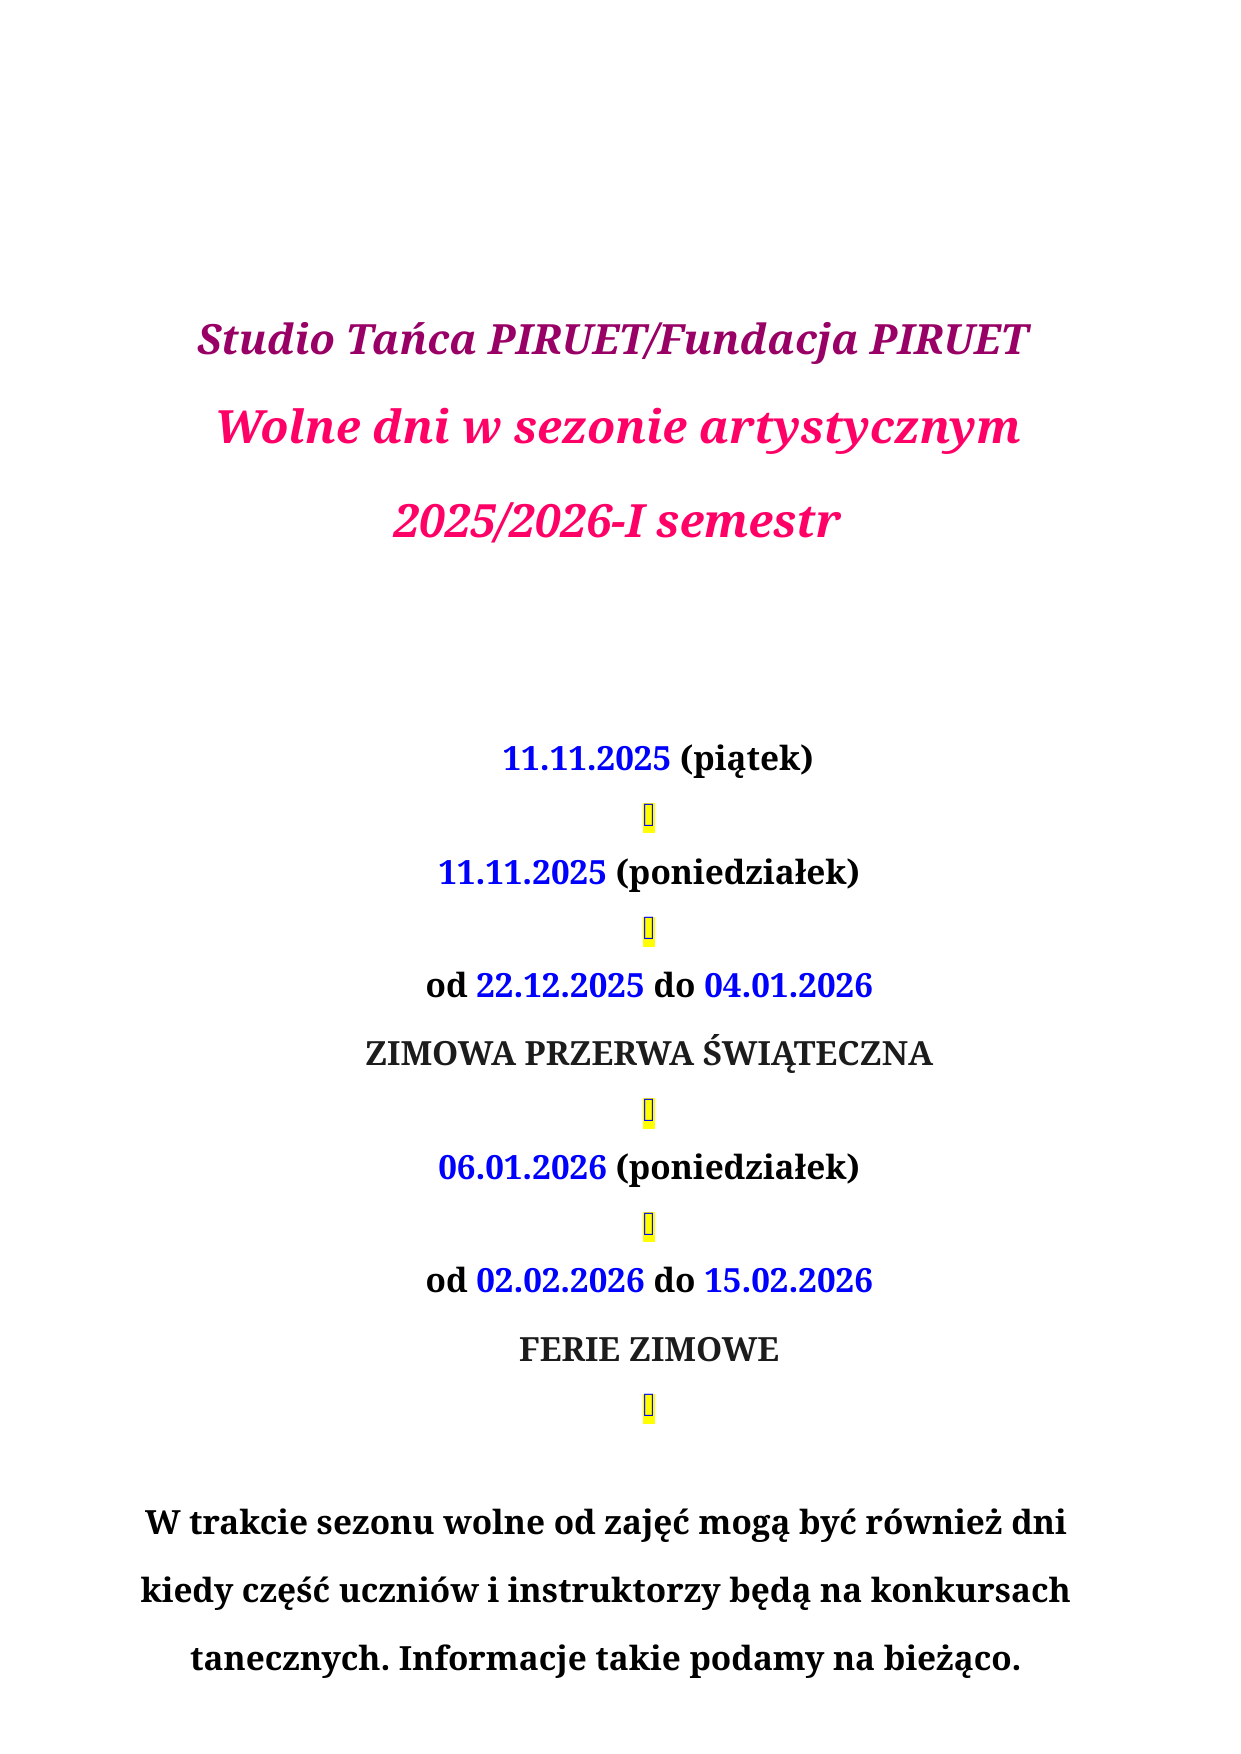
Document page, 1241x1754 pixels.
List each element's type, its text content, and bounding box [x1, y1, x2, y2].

text 06.01.2026 (poniedziałek) [117, 1144, 1094, 1189]
text ZIMOWA PRZERWA ŚWIĄTECZNA [117, 1030, 1094, 1076]
text  [117, 917, 1094, 947]
text od 22.12.2025 do 04.01.2026 [117, 962, 1094, 1007]
text Studio Tańca PIRUET/Fundacja PIRUET [117, 310, 1122, 366]
text W trakcie sezonu wolne od zajęć mogą być również dni kiedy część uczniów i instruktorzy będą na konkursach tanecznych. Informacje takie podamy na bieżąco. [118, 1498, 1094, 1680]
text Wolne dni w sezonie artystycznym 2025/2026-I semestr [117, 395, 1122, 551]
text od 02.02.2026 do 15.02.2026 [117, 1257, 1094, 1303]
text  [117, 803, 1094, 833]
text  [117, 1393, 1094, 1424]
text 11.11.2025 (poniedziałek) [117, 848, 1094, 894]
text FERIE ZIMOWE [117, 1325, 1094, 1371]
text 11.11.2025 (piątek) [117, 735, 1122, 780]
text  [117, 1212, 1094, 1242]
text  [117, 1098, 1094, 1129]
